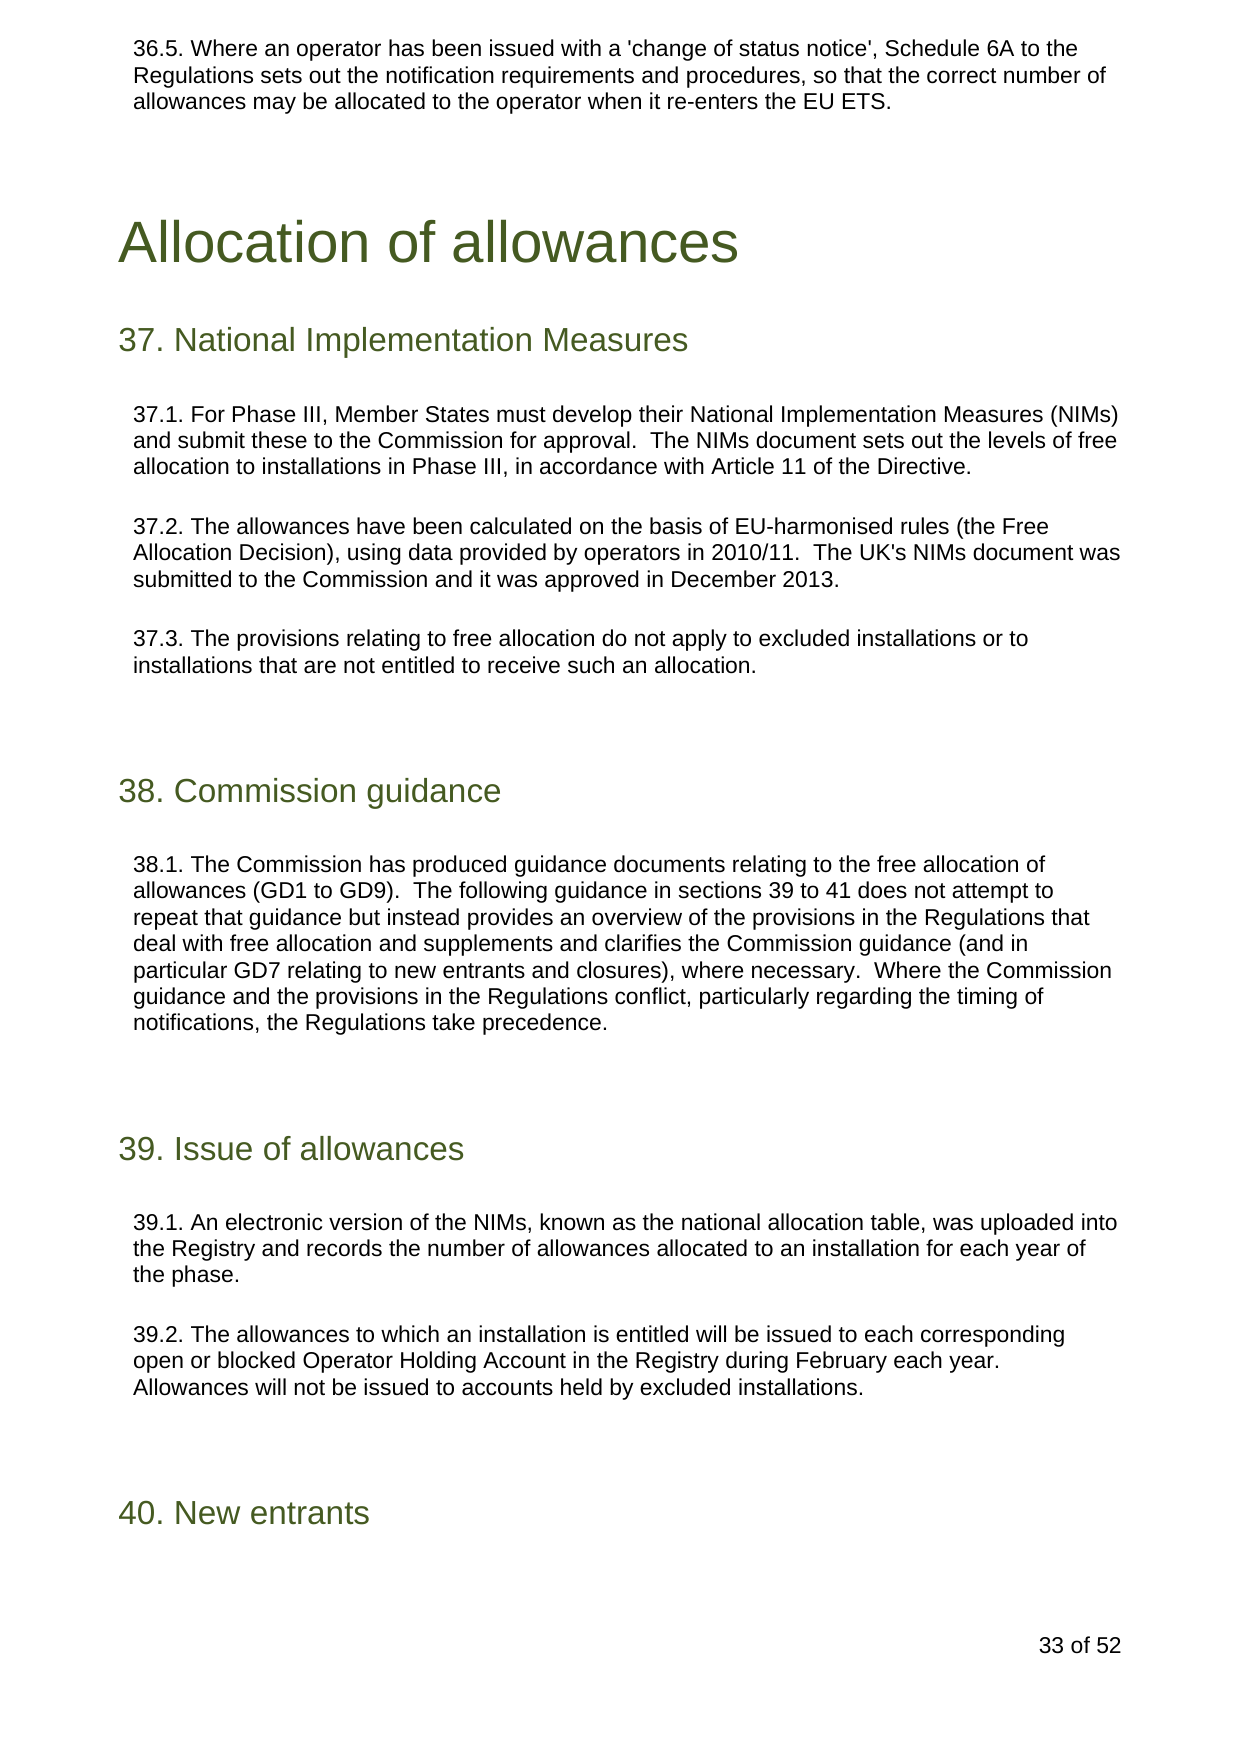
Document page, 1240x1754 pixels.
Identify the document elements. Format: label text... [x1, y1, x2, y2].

subtitle National Implementation Measures [118, 320, 1121, 359]
list The allowances to which an installation is entitled will be issued to each corresponding open or blocked Operator Holding Account in the Registry during February each year. Allowances will not be issued to accounts held by excluded installations. [133, 1321, 1121, 1400]
subtitle Issue of allowances [118, 1129, 1121, 1167]
subtitle Commission guidance [118, 771, 1121, 809]
list The provisions relating to free allocation do not apply to excluded installations or to installations that are not entitled to receive such an allocation. [133, 625, 1121, 678]
list An electronic version of the NIMs, known as the national allocation table, was uploaded into the Registry and records the number of allowances allocated to an installation for each year of the phase. [133, 1209, 1121, 1288]
list The allowances have been calculated on the basis of EU-harmonised rules (the Free Allocation Decision), using data provided by operators in 2010/11. The UK's NIMs document was submitted to the Commission and it was approved in December 2013. [133, 513, 1121, 592]
list Where an operator has been issued with a 'change of status notice', Schedule 6A to the Regulations sets out the notification requirements and procedures, so that the correct number of allowances may be allocated to the operator when it re-enters the EU ETS. [133, 35, 1121, 114]
list For Phase III, Member States must develop their National Implementation Measures (NIMs) and submit these to the Commission for approval. The NIMs document sets out the levels of free allocation to installations in Phase III, in accordance with Article 11 of the Directive. [133, 401, 1121, 479]
subtitle Allocation of allowances [118, 207, 1121, 274]
subtitle New entrants [118, 1493, 1121, 1532]
list The Commission has produced guidance documents relating to the free allocation of allowances (GD1 to GD9). The following guidance in sections 39 to 41 does not attempt to repeat that guidance but instead provides an overview of the provisions in the Regulations that deal with free allocation and supplements and clarifies the Commission guidance (and in particular GD7 relating to new entrants and closures), where necessary. Where the Commission guidance and the provisions in the Regulations conflict, particularly regarding the timing of notifications, the Regulations take precedence. [133, 851, 1121, 1036]
